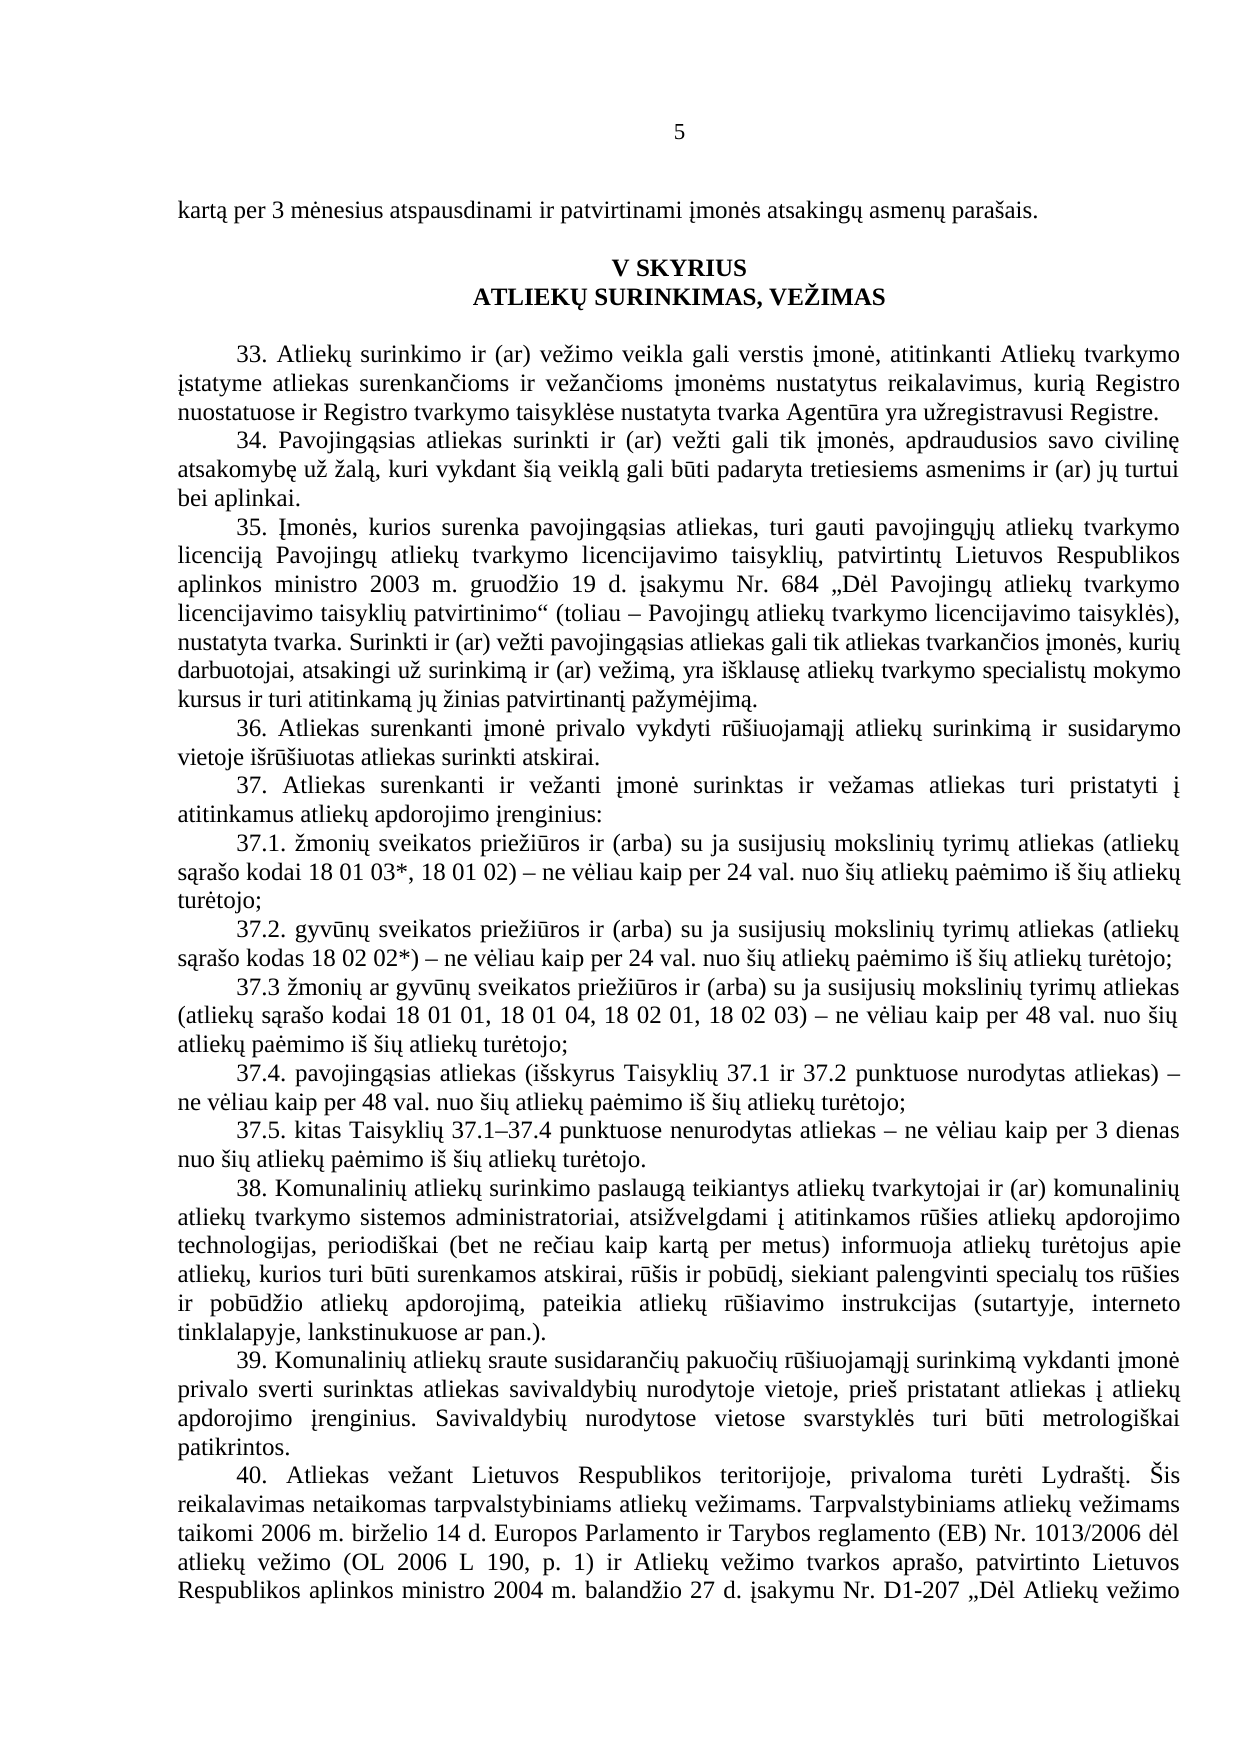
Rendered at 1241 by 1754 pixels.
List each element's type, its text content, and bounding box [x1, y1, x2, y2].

text 33. Atliekų surinkimo ir (ar) vežimo veikla gali verstis įmonė, atitinkanti Atliekų tvarkymo įstatyme atliekas surenkančioms ir vežančioms įmonėms nustatytus reikalavimus, kurią Registro nuostatuose ir Registro tvarkymo taisyklėse nustatyta tvarka Agentūra yra užregistravusi Registre. [177, 339, 1181, 426]
text 38. Komunalinių atliekų surinkimo paslaugą teikiantys atliekų tvarkytojai ir (ar) komunalinių atliekų tvarkymo sistemos administratoriai, atsižvelgdami į atitinkamos rūšies atliekų apdorojimo technologijas, periodiškai (bet ne rečiau kaip kartą per metus) informuoja atliekų turėtojus apie atliekų, kurios turi būti surenkamos atskirai, rūšis ir pobūdį, siekiant palengvinti specialų tos rūšies ir pobūdžio atliekų apdorojimą, pateikia atliekų rūšiavimo instrukcijas (sutartyje, interneto tinklalapyje, lankstinukuose ar pan.). [177, 1173, 1181, 1346]
text 37.5. kitas Taisyklių 37.1–37.4 punktuose nenurodytas atliekas – ne vėliau kaip per 3 dienas nuo šių atliekų paėmimo iš šių atliekų turėtojo. [177, 1116, 1181, 1173]
text 37.1. žmonių sveikatos priežiūros ir (arba) su ja susijusių mokslinių tyrimų atliekas (atliekų sąrašo kodai 18 01 03*, 18 01 02) – ne vėliau kaip per 24 val. nuo šių atliekų paėmimo iš šių atliekų turėtojo; [177, 828, 1181, 914]
text 37.4. pavojingąsias atliekas (išskyrus Taisyklių 37.1 ir 37.2 punktuose nurodytas atliekas) – ne vėliau kaip per 48 val. nuo šių atliekų paėmimo iš šių atliekų turėtojo; [177, 1058, 1181, 1116]
text 37.2. gyvūnų sveikatos priežiūros ir (arba) su ja susijusių mokslinių tyrimų atliekas (atliekų sąrašo kodas 18 02 02*) – ne vėliau kaip per 24 val. nuo šių atliekų paėmimo iš šių atliekų turėtojo; [177, 914, 1181, 972]
text 39. Komunalinių atliekų sraute susidarančių pakuočių rūšiuojamąjį surinkimą vykdanti įmonė privalo sverti surinktas atliekas savivaldybių nurodytoje vietoje, prieš pristatant atliekas į atliekų apdorojimo įrenginius. Savivaldybių nurodytose vietose svarstyklės turi būti metrologiškai patikrintos. [177, 1346, 1181, 1461]
text 35. Įmonės, kurios surenka pavojingąsias atliekas, turi gauti pavojingųjų atliekų tvarkymo licenciją Pavojingų atliekų tvarkymo licencijavimo taisyklių, patvirtintų Lietuvos Respublikos aplinkos ministro 2003 m. gruodžio 19 d. įsakymu Nr. 684 „Dėl Pavojingų atliekų tvarkymo licencijavimo taisyklių patvirtinimo“ (toliau – Pavojingų atliekų tvarkymo licencijavimo taisyklės), nustatyta tvarka. Surinkti ir (ar) vežti pavojingąsias atliekas gali tik atliekas tvarkančios įmonės, kurių darbuotojai, atsakingi už surinkimą ir (ar) vežimą, yra išklausę atliekų tvarkymo specialistų mokymo kursus ir turi atitinkamą jų žinias patvirtinantį pažymėjimą. [177, 512, 1181, 713]
text V SKYRIUS [177, 253, 1181, 282]
text ATLIEKŲ SURINKIMAS, VEŽIMAS [177, 282, 1181, 311]
text 37. Atliekas surenkanti ir vežanti įmonė surinktas ir vežamas atliekas turi pristatyti į atitinkamus atliekų apdorojimo įrenginius: [177, 771, 1181, 828]
text kartą per 3 mėnesius atspausdinami ir patvirtinami įmonės atsakingų asmenų parašais. [177, 196, 1181, 224]
text 37.3 žmonių ar gyvūnų sveikatos priežiūros ir (arba) su ja susijusių mokslinių tyrimų atliekas (atliekų sąrašo kodai 18 01 01, 18 01 04, 18 02 01, 18 02 03) – ne vėliau kaip per 48 val. nuo šių atliekų paėmimo iš šių atliekų turėtojo; [177, 972, 1181, 1058]
text 36. Atliekas surenkanti įmonė privalo vykdyti rūšiuojamąjį atliekų surinkimą ir susidarymo vietoje išrūšiuotas atliekas surinkti atskirai. [177, 713, 1181, 771]
text 40. Atliekas vežant Lietuvos Respublikos teritorijoje, privaloma turėti Lydraštį. Šis reikalavimas netaikomas tarpvalstybiniams atliekų vežimams. Tarpvalstybiniams atliekų vežimams taikomi 2006 m. birželio 14 d. Europos Parlamento ir Tarybos reglamento (EB) Nr. 1013/2006 dėl atliekų vežimo (OL 2006 L 190, p. 1) ir Atliekų vežimo tvarkos aprašo, patvirtinto Lietuvos Respublikos aplinkos ministro 2004 m. balandžio 27 d. įsakymu Nr. D1-207 „Dėl Atliekų vežimo [177, 1461, 1181, 1604]
text 34. Pavojingąsias atliekas surinkti ir (ar) vežti gali tik įmonės, apdraudusios savo civilinę atsakomybę už žalą, kuri vykdant šią veiklą gali būti padaryta tretiesiems asmenims ir (ar) jų turtui bei aplinkai. [177, 426, 1181, 512]
